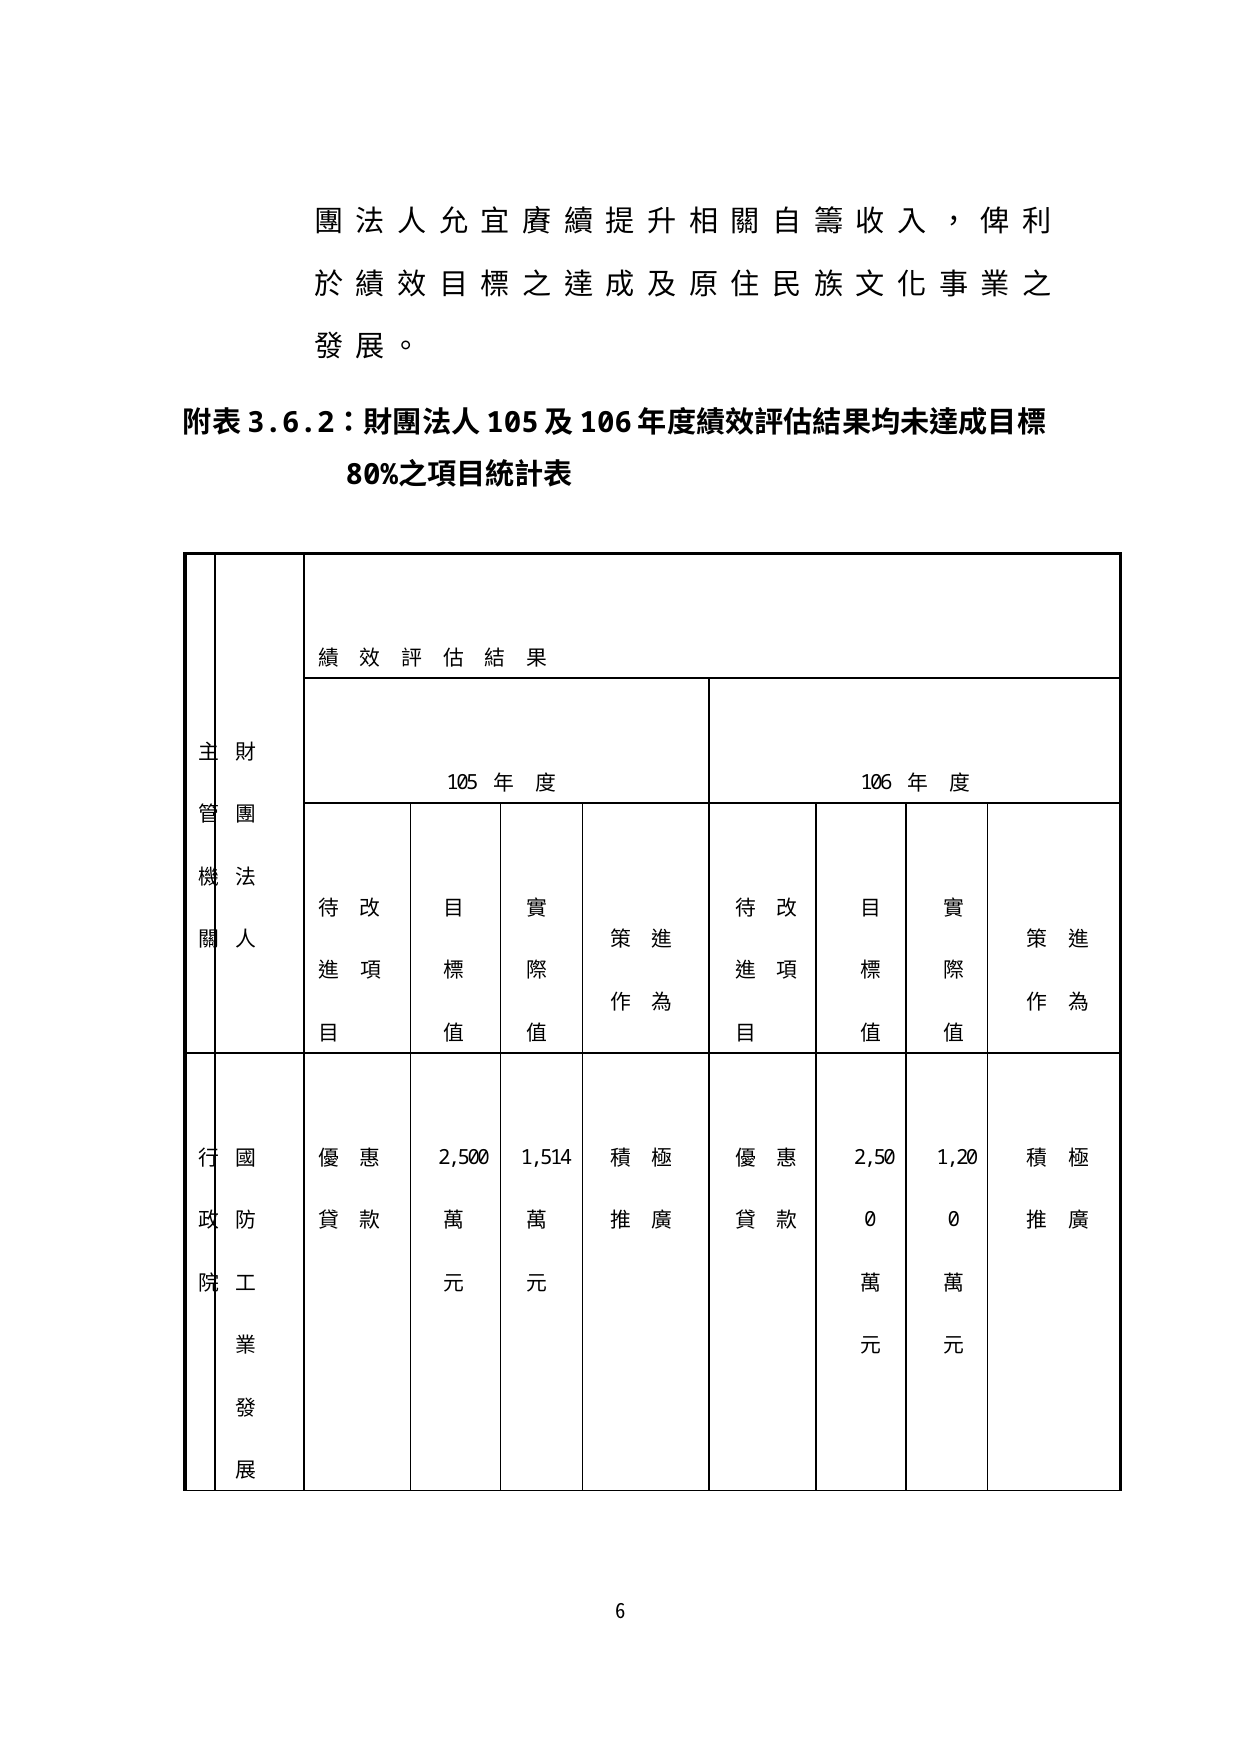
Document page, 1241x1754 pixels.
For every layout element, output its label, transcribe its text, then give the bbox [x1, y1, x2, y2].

table_cell 2,500萬元 [411, 1054, 500, 1490]
table_cell 2,500萬元 [817, 1054, 905, 1490]
table_cell 1,514萬元 [501, 1054, 582, 1490]
table_cell 積極推廣 [988, 1054, 1119, 1490]
table_cell 待改進項目 [710, 804, 815, 1052]
text 附表3.6.2：財團法人105及106年度績效評估結果均未達成目標80%之項目統計表 [183, 391, 1058, 495]
table_cell 目標值 [411, 804, 500, 1052]
table_header 績效評估結果 [305, 555, 1119, 677]
table_cell 國防工業發展基金會 [216, 1054, 303, 1490]
table_cell 行政院 [187, 1054, 214, 1490]
table_cell 105年度 [305, 679, 708, 802]
table_cell 目標值 [817, 804, 905, 1052]
table_cell 優惠貸款 [305, 1054, 410, 1490]
table_cell 實際值 [501, 804, 582, 1052]
table_cell 策進作為 [583, 804, 708, 1052]
table_cell 積極推廣 [583, 1054, 708, 1490]
text 團法人允宜賡續提升相關自籌收入，俾利於績效目標之達成及原住民族文化事業之發展。 [271, 177, 1058, 365]
table_cell 待改進項目 [305, 804, 410, 1052]
table_cell 策進作為 [988, 804, 1119, 1052]
table_cell 優惠貸款 [710, 1054, 815, 1490]
table_header 財團法人 [216, 555, 303, 1052]
table_cell 106年度 [710, 679, 1119, 802]
table_header 主管機關 [187, 555, 214, 1052]
table_cell 實際值 [907, 804, 987, 1052]
table_cell 1,200萬元 [907, 1054, 987, 1490]
